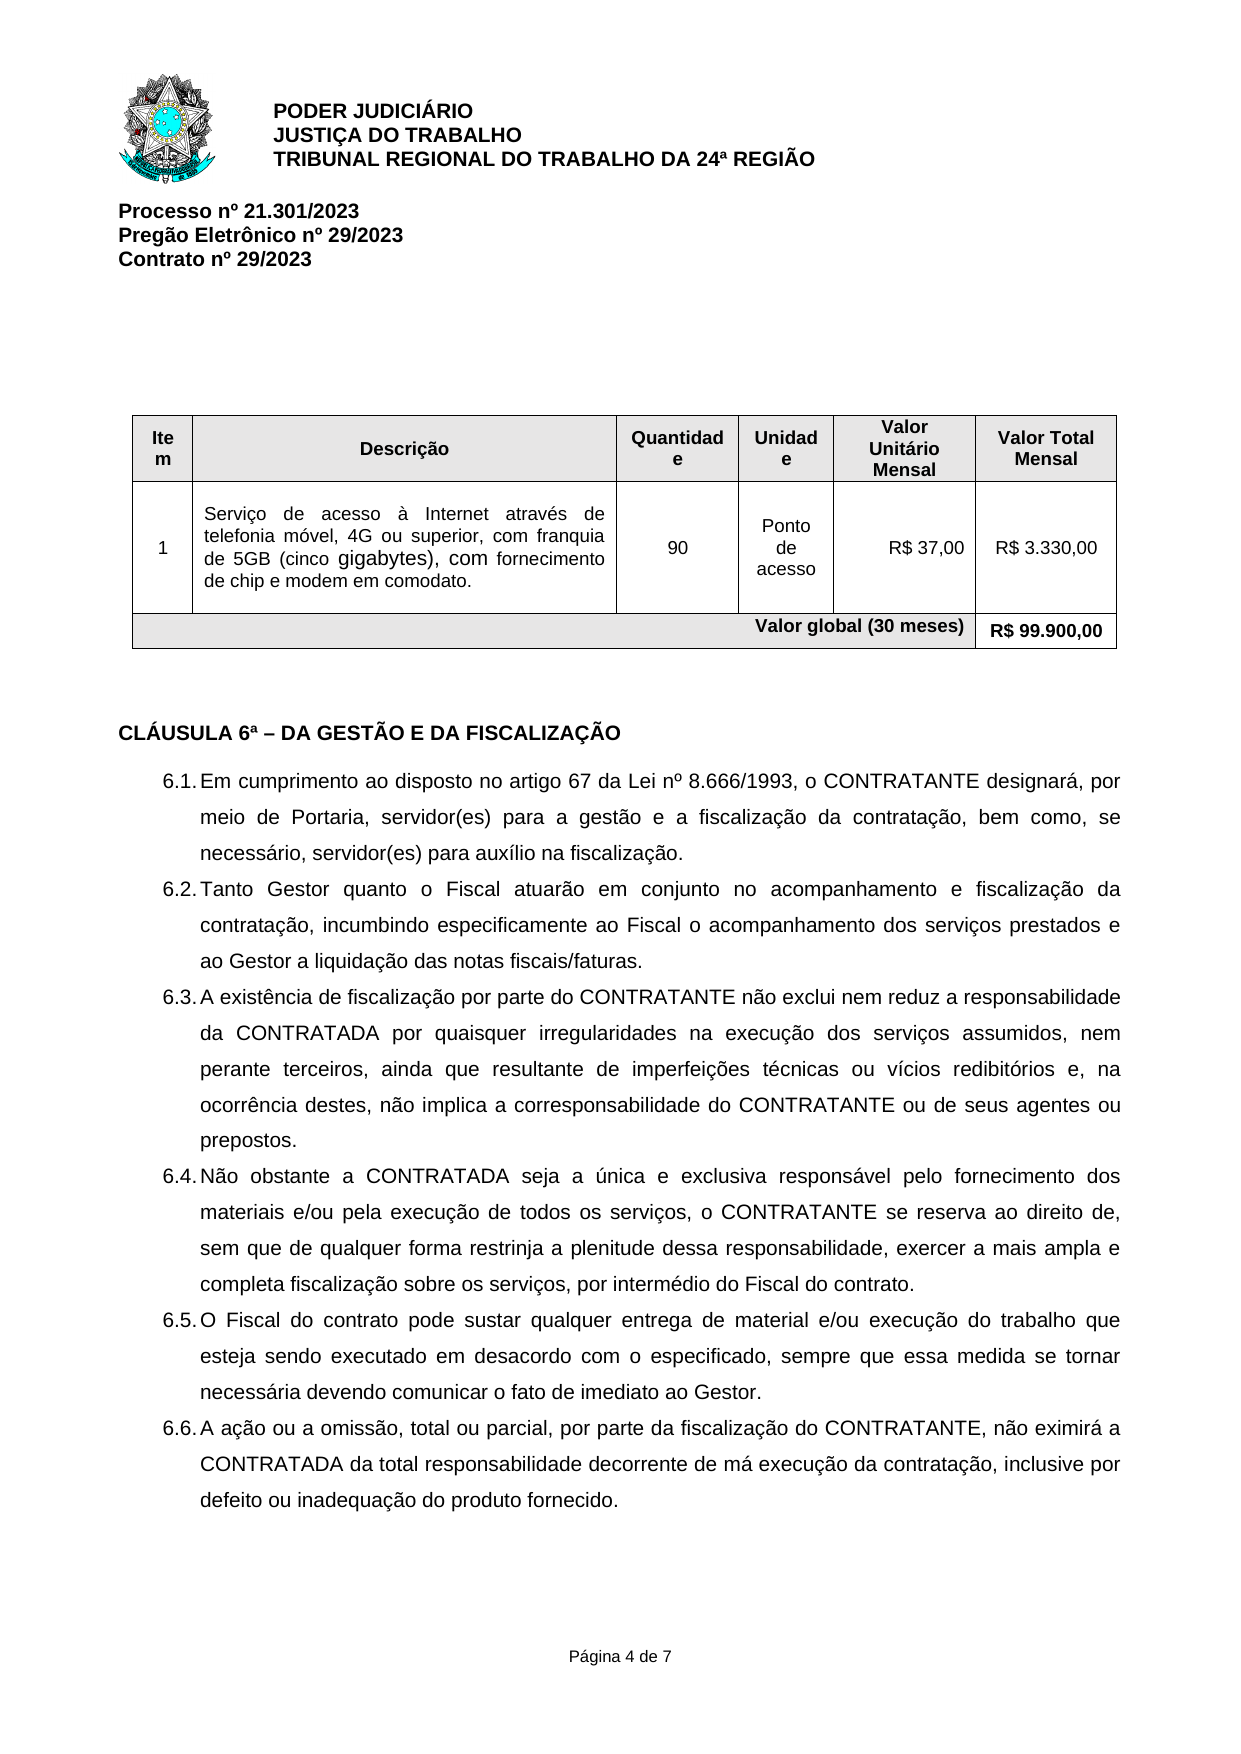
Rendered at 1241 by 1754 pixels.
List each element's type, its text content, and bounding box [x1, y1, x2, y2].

list O Fiscal do contrato pode sustar qualquer entrega de material e/ou execução do trabalho que esteja sendo executado em desacordo com o especificado, sempre que essa medida se tornar necessária devendo comunicar o fato de imediato ao Gestor. [162, 1308, 1122, 1404]
table_cell Ponto de acesso [739, 482, 833, 613]
list Não obstante a CONTRATADA seja a única e exclusiva responsável pelo fornecimento dos materiais e/ou pela execução de todos os serviços, o CONTRATANTE se reserva ao direito de, sem que de qualquer forma restrinja a plenitude dessa responsabilidade, exercer a mais ampla e completa fiscalização sobre os serviços, por intermédio do Fiscal do contrato. [162, 1164, 1122, 1296]
list A ação ou a omissão, total ou parcial, por parte da fiscalização do CONTRATANTE, não eximirá a CONTRATADA da total responsabilidade decorrente de má execução da contratação, inclusive por defeito ou inadequação do produto fornecido. [162, 1416, 1122, 1512]
table_header Descrição [193, 416, 616, 481]
table_header Quantidade [617, 416, 738, 481]
list Em cumprimento ao disposto no artigo 67 da Lei nº 8.666/1993, o CONTRATANTE designará, por meio de Portaria, servidor(es) para a gestão e a fiscalização da contratação, bem como, se necessário, servidor(es) para auxílio na fiscalização. [162, 769, 1122, 865]
table_cell R$ 3.330,00 [976, 482, 1116, 613]
table_header Valor Unitário Mensal [834, 416, 975, 481]
picture [118, 73, 217, 184]
table_header Unidade [739, 416, 833, 481]
text CLÁUSULA 6ª – DA GESTÃO E DA FISCALIZAÇÃO [118, 721, 1122, 745]
table_cell Valor global (30 meses) [133, 614, 975, 648]
table_cell 90 [617, 482, 738, 613]
table_cell Serviço de acesso à Internet através de telefonia móvel, 4G ou superior, com franquia de 5GB (cinco gigabytes), com fornecimento de chip e modem em comodato. [193, 482, 616, 613]
list Tanto Gestor quanto o Fiscal atuarão em conjunto no acompanhamento e fiscalização da contratação, incumbindo especificamente ao Fiscal o acompanhamento dos serviços prestados e ao Gestor a liquidação das notas fiscais/faturas. [162, 877, 1122, 973]
list A existência de fiscalização por parte do CONTRATANTE não exclui nem reduz a responsabilidade da CONTRATADA por quaisquer irregularidades na execução dos serviços assumidos, nem perante terceiros, ainda que resultante de imperfeições técnicas ou vícios redibitórios e, na ocorrência destes, não implica a corresponsabilidade do CONTRATANTE ou de seus agentes ou prepostos. [162, 984, 1122, 1152]
table_header Item [133, 416, 192, 481]
table_cell 1 [133, 482, 192, 613]
table_cell R$ 37,00 [834, 482, 975, 613]
table_header Valor Total Mensal [976, 416, 1116, 481]
table_cell R$ 99.900,00 [976, 614, 1116, 648]
